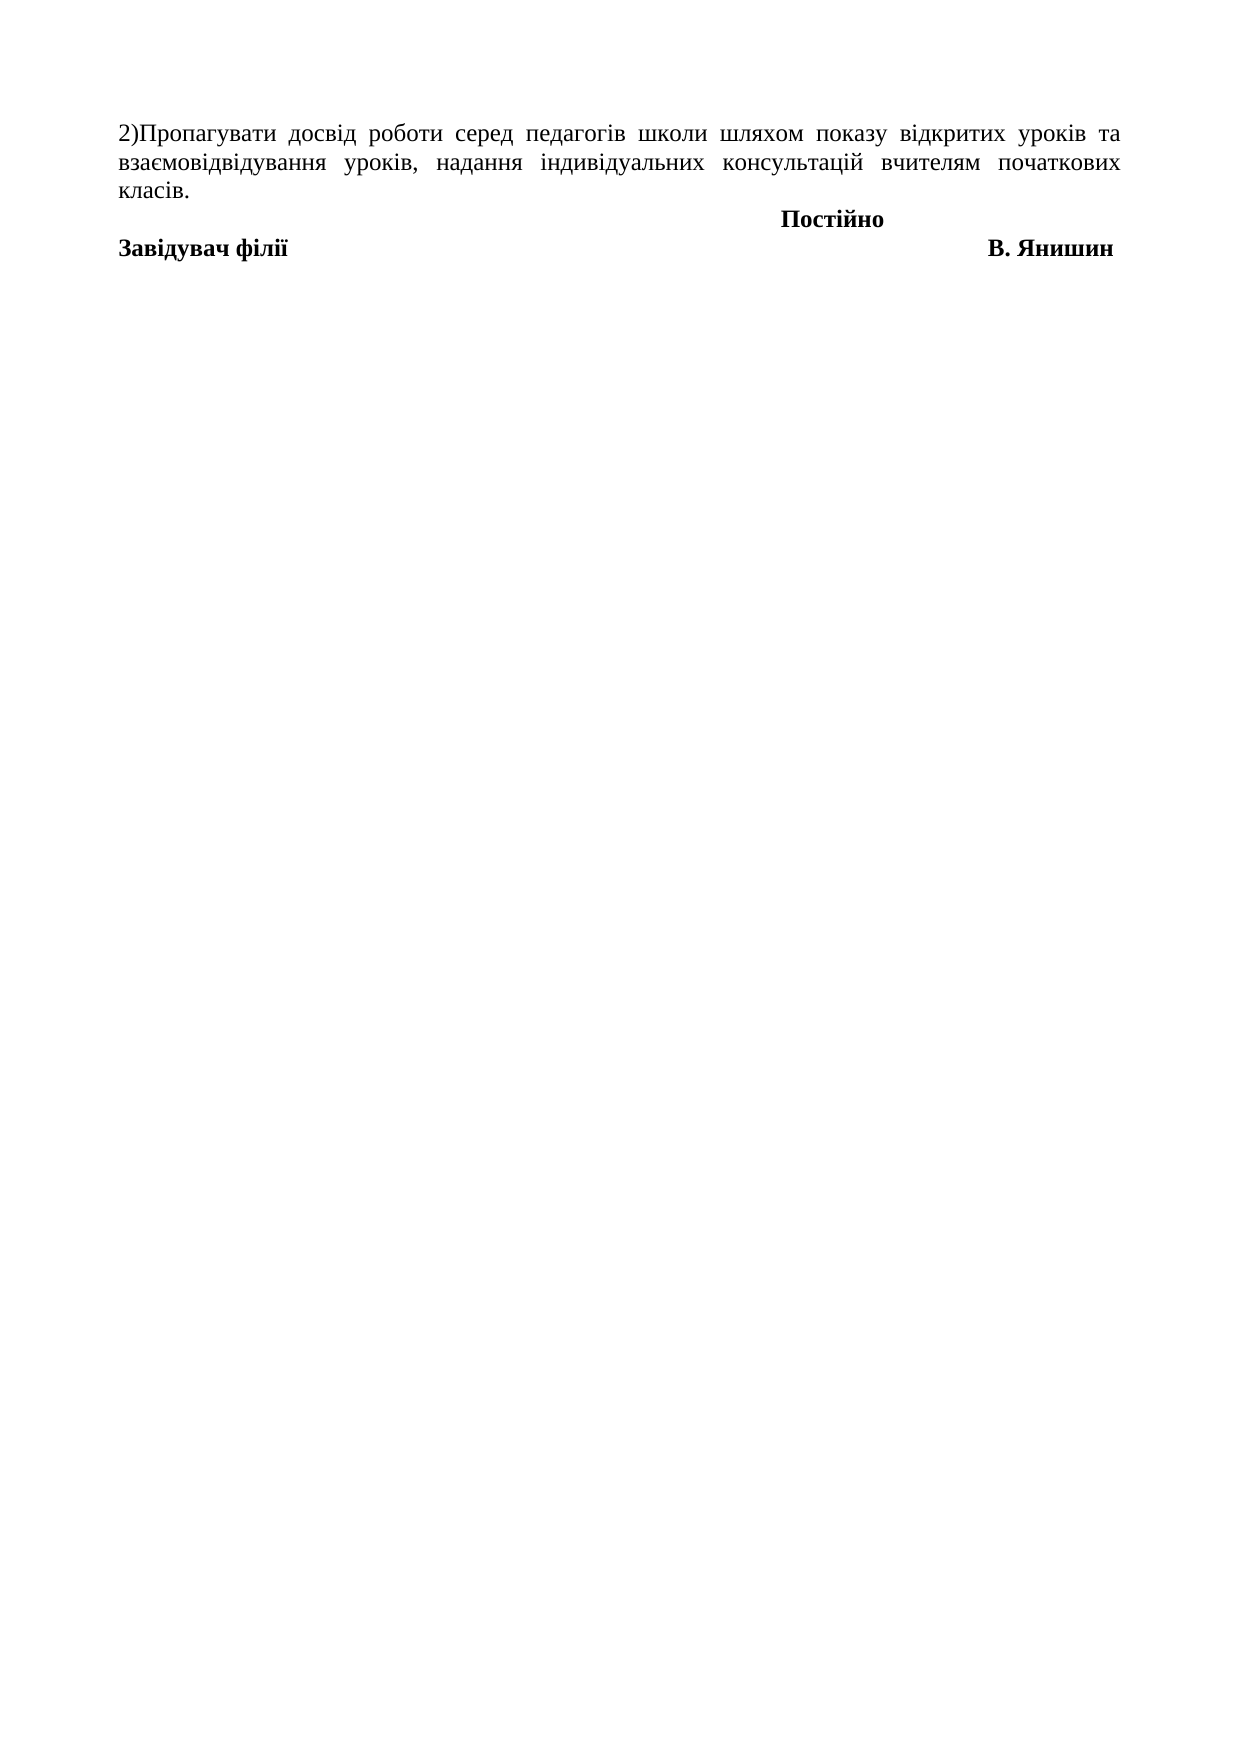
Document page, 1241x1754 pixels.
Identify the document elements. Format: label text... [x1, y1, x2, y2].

text Постійно [118, 204, 1122, 233]
text Завідувач філії В. Янишин [118, 233, 1122, 262]
text 2)Пропагувати досвід роботи серед педагогів школи шляхом показу відкритих уроків та взаємовідвідування уроків, надання індивідуальних консультацій вчителям початкових класів. [118, 118, 1122, 204]
